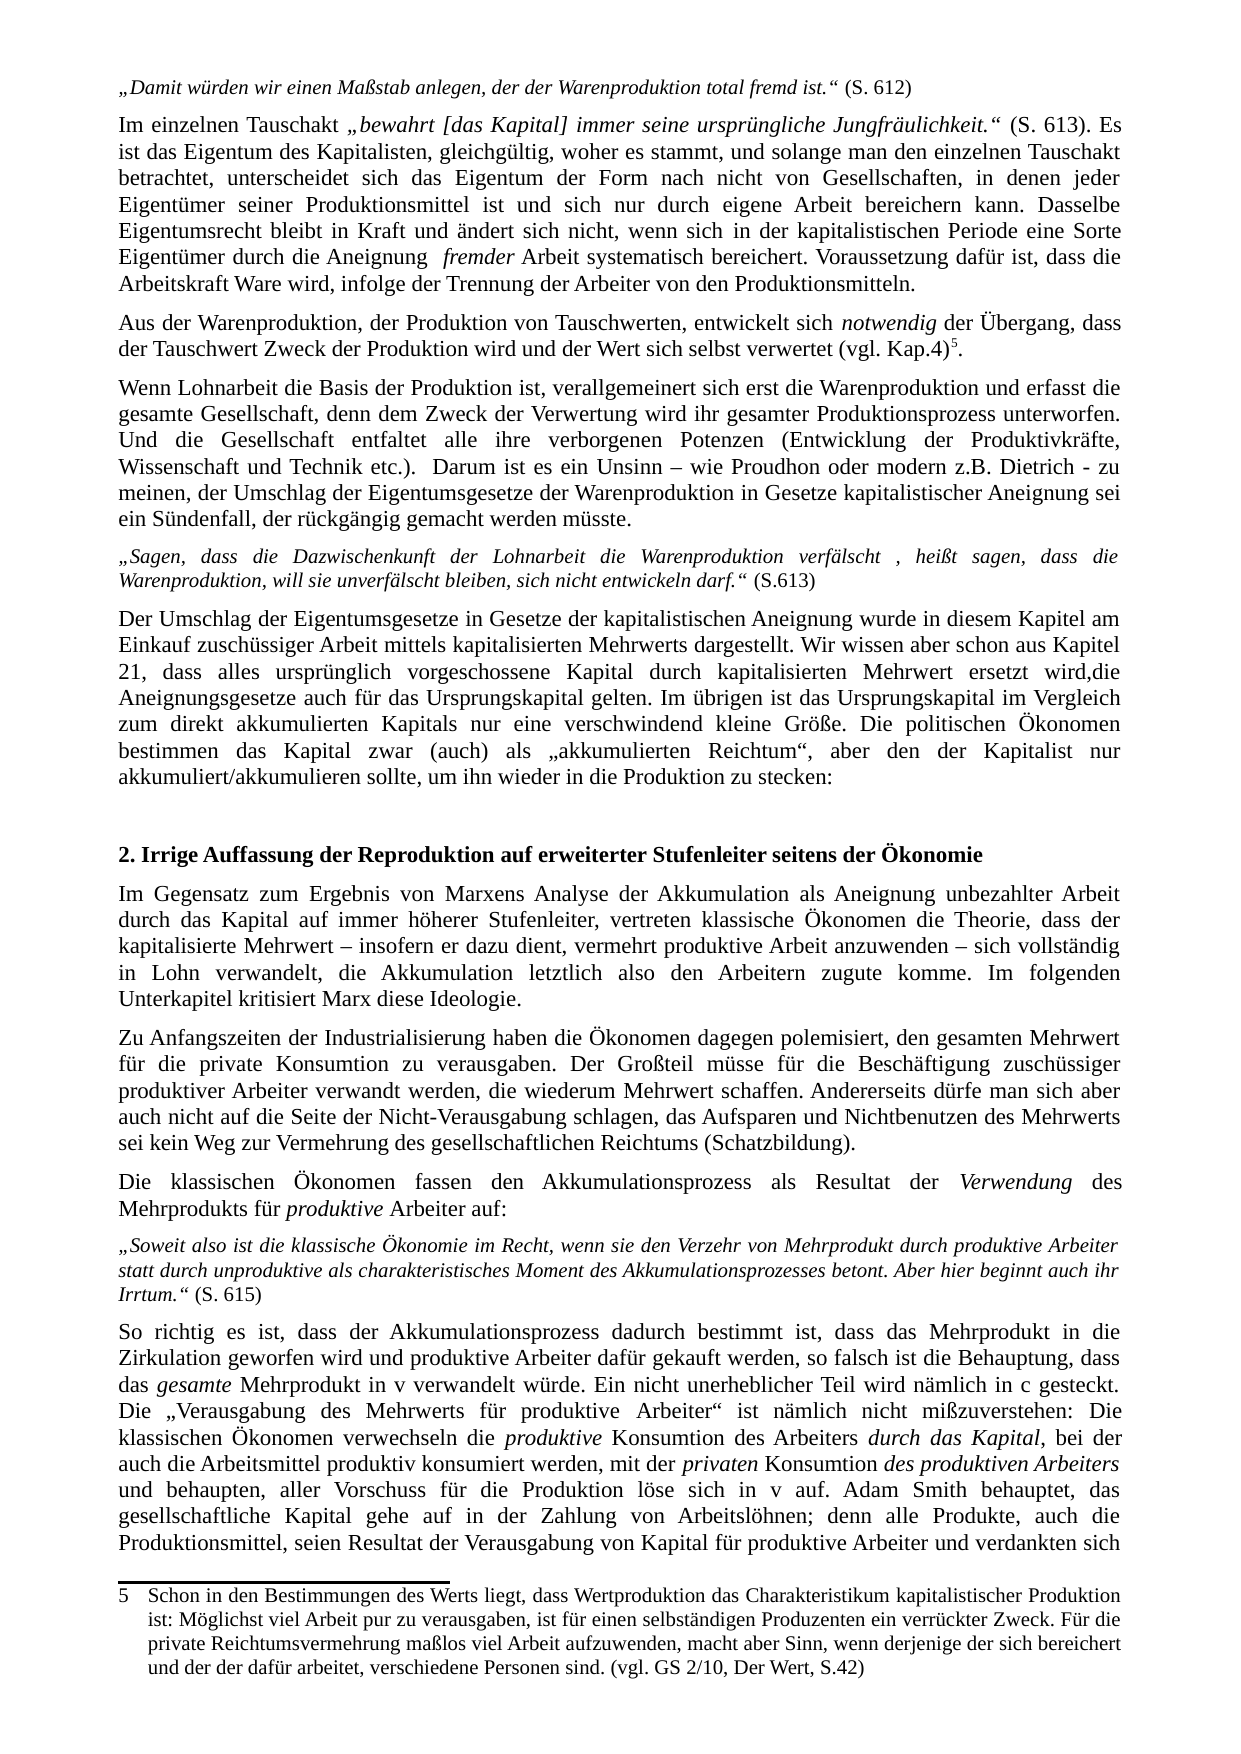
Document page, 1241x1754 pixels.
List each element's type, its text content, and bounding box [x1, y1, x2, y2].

text Aus der Warenproduktion, der Produktion von Tauschwerten, entwickelt sich notwendig der Übergang, dass der Tauschwert Zweck der Produktion wird und der Wert sich selbst verwertet (vgl. Kap.4). [118, 308, 1122, 361]
text 2. Irrige Auffassung der Reproduktion auf erweiterter Stufenleiter seitens der Ökonomie [118, 841, 1122, 867]
text Der Umschlag der Eigentumsgesetze in Gesetze der kapitalistischen Aneignung wurde in diesem Kapitel am Einkauf zuschüssiger Arbeit mittels kapitalisierten Mehrwerts dargestellt. Wir wissen aber schon aus Kapitel 21, dass alles ursprünglich vorgeschossene Kapital durch kapitalisierten Mehrwert ersetzt wird,die Aneignungsgesetze auch für das Ursprungskapital gelten. Im übrigen ist das Ursprungskapital im Vergleich zum direkt akkumulierten Kapitals nur eine verschwindend kleine Größe. Die politischen Ökonomen bestimmen das Kapital zwar (auch) als „akkumulierten Reichtum“, aber den der Kapitalist nur akkumuliert/akkumulieren sollte, um ihn wieder in die Produktion zu stecken: [118, 605, 1122, 789]
text Wenn Lohnarbeit die Basis der Produktion ist, verallgemeinert sich erst die Warenproduktion und erfasst die gesamte Gesellschaft, denn dem Zweck der Verwertung wird ihr gesamter Produktionsprozess unterworfen. Und die Gesellschaft entfaltet alle ihre verborgenen Potenzen (Entwicklung der Produktivkräfte, Wissenschaft und Technik etc.). Darum ist es ein Unsinn – wie Proudhon oder modern z.B. Dietrich - zu meinen, der Umschlag der Eigentumsgesetze der Warenproduktion in Gesetze kapitalistischer Aneignung sei ein Sündenfall, der rückgängig gemacht werden müsste. [118, 374, 1122, 532]
text Die klassischen Ökonomen fassen den Akkumulationsprozess als Resultat der Verwendung des Mehrprodukts für produktive Arbeiter auf: [118, 1168, 1122, 1221]
text „Sagen, dass die Dazwischenkunft der Lohnarbeit die Warenproduktion verfälscht , heißt sagen, dass die Warenproduktion, will sie unverfälscht bleiben, sich nicht entwickeln darf.“ (S.613) [118, 544, 1122, 592]
text Im Gegensatz zum Ergebnis von Marxens Analyse der Akkumulation als Aneignung unbezahlter Arbeit durch das Kapital auf immer höherer Stufenleiter, vertreten klassische Ökonomen die Theorie, dass der kapitalisierte Mehrwert – insofern er dazu dient, vermehrt produktive Arbeit anzuwenden – sich vollständig in Lohn verwandelt, die Akkumulation letztlich also den Arbeitern zugute komme. Im folgenden Unterkapitel kritisiert Marx diese Ideologie. [118, 880, 1122, 1011]
text Im einzelnen Tauschakt „bewahrt [das Kapital] immer seine ursprüngliche Jungfräulichkeit.“ (S. 613). Es ist das Eigentum des Kapitalisten, gleichgültig, woher es stammt, und solange man den einzelnen Tauschakt betrachtet, unterscheidet sich das Eigentum der Form nach nicht von Gesellschaften, in denen jeder Eigentümer seiner Produktionsmittel ist und sich nur durch eigene Arbeit bereichern kann. Dasselbe Eigentumsrecht bleibt in Kraft und ändert sich nicht, wenn sich in der kapitalistischen Periode eine Sorte Eigentümer durch die Aneignung fremder Arbeit systematisch bereichert. Voraussetzung dafür ist, dass die Arbeitskraft Ware wird, infolge der Trennung der Arbeiter von den Produktionsmitteln. [118, 112, 1122, 296]
text So richtig es ist, dass der Akkumulationsprozess dadurch bestimmt ist, dass das Mehrprodukt in die Zirkulation geworfen wird und produktive Arbeiter dafür gekauft werden, so falsch ist die Behauptung, dass das gesamte Mehrprodukt in v verwandelt würde. Ein nicht unerheblicher Teil wird nämlich in c gesteckt. Die „Verausgabung des Mehrwerts für produktive Arbeiter“ ist nämlich nicht mißzuverstehen: Die klassischen Ökonomen verwechseln die produktive Konsumtion des Arbeiters durch das Kapital, bei der auch die Arbeitsmittel produktiv konsumiert werden, mit der privaten Konsumtion des produktiven Arbeiters und behaupten, aller Vorschuss für die Produktion löse sich in v auf. Adam Smith behauptet, das gesellschaftliche Kapital gehe auf in der Zahlung von Arbeitslöhnen; denn alle Produkte, auch die Produktionsmittel, seien Resultat der Verausgabung von Kapital für produktive Arbeiter und verdankten sich [118, 1318, 1122, 1555]
text Zu Anfangszeiten der Industrialisierung haben die Ökonomen dagegen polemisiert, den gesamten Mehrwert für die private Konsumtion zu verausgaben. Der Großteil müsse für die Beschäftigung zuschüssiger produktiver Arbeiter verwandt werden, die wiederum Mehrwert schaffen. Andererseits dürfe man sich aber auch nicht auf die Seite der Nicht-Verausgabung schlagen, das Aufsparen und Nichtbenutzen des Mehrwerts sei kein Weg zur Vermehrung des gesellschaftlichen Reichtums (Schatzbildung). [118, 1024, 1122, 1156]
text „Damit würden wir einen Maßstab anlegen, der der Warenproduktion total fremd ist.“ (S. 612) [118, 75, 1122, 99]
text „Soweit also ist die klassische Ökonomie im Recht, wenn sie den Verzehr von Mehrprodukt durch produktive Arbeiter statt durch unproduktive als charakteristisches Moment des Akkumulationsprozesses betont. Aber hier beginnt auch ihr Irrtum.“ (S. 615) [118, 1233, 1122, 1306]
text Schon in den Bestimmungen des Werts liegt, dass Wertproduktion das Charakteristikum kapitalistischer Produktion ist: Möglichst viel Arbeit pur zu verausgaben, ist für einen selbständigen Produzenten ein verrückter Zweck. Für die private Reichtumsvermehrung maßlos viel Arbeit aufzuwenden, macht aber Sinn, wenn derjenige der sich bereichert und der der dafür arbeitet, verschiedene Personen sind. (vgl. GS 2/10, Der Wert, S.42) [118, 1583, 1122, 1679]
